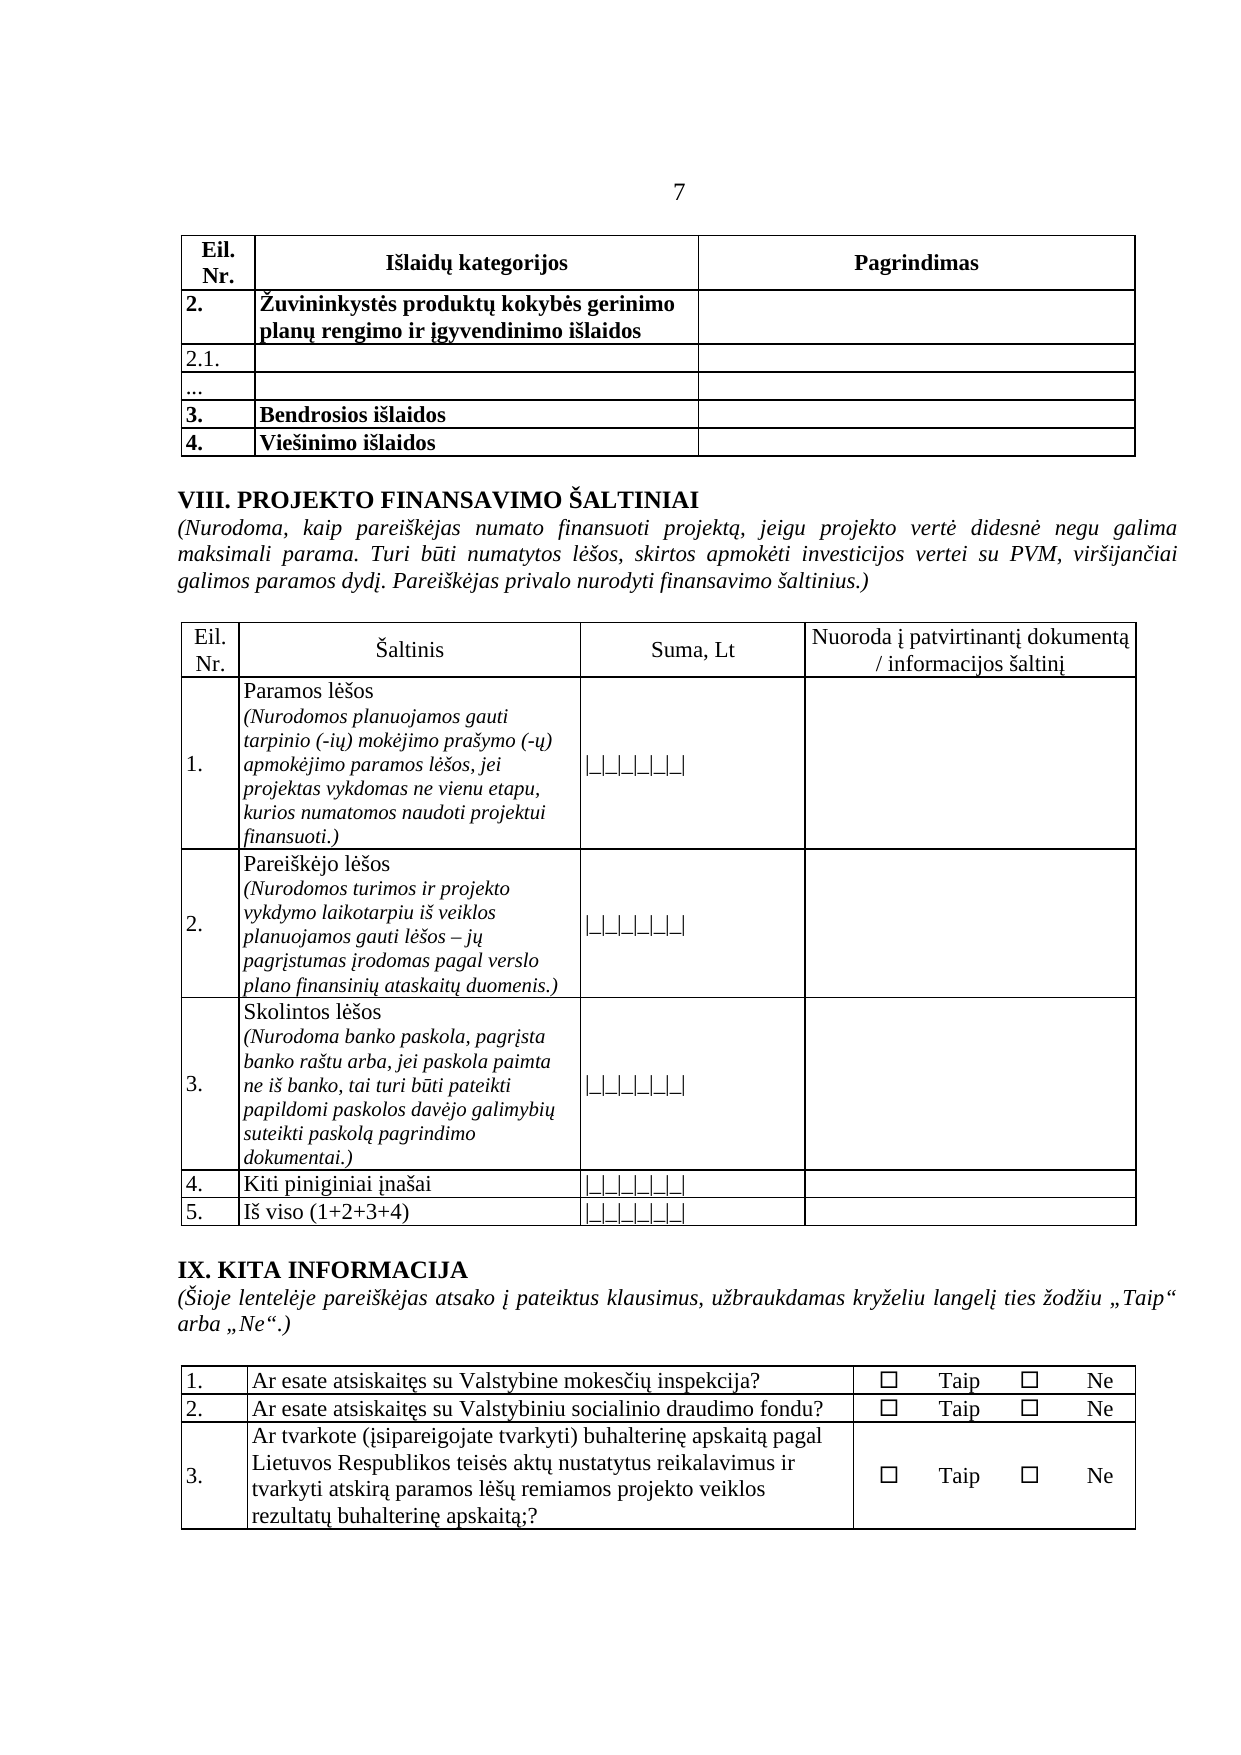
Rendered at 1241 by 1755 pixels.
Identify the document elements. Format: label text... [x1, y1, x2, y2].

table_cell [699, 291, 1134, 343]
text VIII. PROJEKTO FINANSAVIMO ŠALTINIAI [177, 485, 1181, 514]
table_header 1. [182, 1367, 247, 1393]
table_cell 5. [182, 1198, 238, 1225]
table_cell [699, 401, 1134, 427]
table_header Pagrindimas [699, 236, 1134, 289]
table_cell Ar esate atsiskaitęs su Valstybiniu socialinio draudimo fondu? [248, 1395, 853, 1421]
table_header Nuoroda į patvirtinantį dokumentą / informacijos šaltinį [806, 623, 1135, 676]
table_cell Ne [1065, 1423, 1135, 1528]
table_cell Žuvininkystės produktų kokybės gerinimo planų rengimo ir įgyvendinimo išlaidos [256, 291, 698, 343]
table_cell |_|_|_|_|_|_| [581, 678, 804, 848]
table_cell Ne [1065, 1395, 1135, 1421]
table_header [] [854, 1367, 924, 1393]
table_cell [] [854, 1423, 924, 1528]
table_cell [699, 345, 1134, 371]
table_cell Pareiškėjo lėšos (Nurodomos turimos ir projekto vykdymo laikotarpiu iš veiklos planuojamos gauti lėšos – jų pagrįstumas įrodomas pagal verslo plano finansinių ataskaitų duomenis.) [240, 850, 580, 997]
table_cell [806, 1198, 1135, 1225]
table_header [] [994, 1367, 1065, 1393]
table_cell 3. [182, 998, 238, 1169]
table_cell 4. [182, 1171, 238, 1197]
table_cell Kiti piniginiai įnašai [240, 1171, 580, 1197]
table_cell 2. [182, 291, 254, 343]
table_header Ne [1065, 1367, 1135, 1393]
table_cell Ar tvarkote (įsipareigojate tvarkyti) buhalterinę apskaitą pagal Lietuvos Respublikos teisės aktų nustatytus reikalavimus ir tvarkyti atskirą paramos lėšų remiamos projekto veiklos rezultatų buhalterinę apskaitą;? [248, 1423, 853, 1528]
table_cell 3. [182, 401, 254, 427]
table_cell |_|_|_|_|_|_| [581, 850, 804, 997]
table_cell 1. [182, 678, 238, 848]
text IX. KITA INFORMACIJA [177, 1255, 1181, 1284]
table_cell Skolintos lėšos (Nurodoma banko paskola, pagrįsta banko raštu arba, jei paskola paimta ne iš banko, tai turi būti pateikti papildomi paskolos davėjo galimybių suteikti paskolą pagrindimo dokumentai.) [240, 998, 580, 1169]
table_cell 2.1. [182, 345, 254, 371]
table_cell [256, 373, 698, 399]
table_header Ar esate atsiskaitęs su Valstybine mokesčių inspekcija? [248, 1367, 853, 1393]
table_cell [806, 998, 1135, 1169]
table_cell [] [854, 1395, 924, 1421]
table_header Suma, Lt [581, 623, 804, 676]
table_cell Taip [924, 1423, 994, 1528]
table_cell 2. [182, 1395, 247, 1421]
table_cell Viešinimo išlaidos [256, 429, 698, 455]
table_cell |_|_|_|_|_|_| [581, 1171, 804, 1197]
table_header Išlaidų kategorijos [256, 236, 698, 289]
table_header Eil. Nr. [182, 236, 254, 289]
table_cell ... [182, 373, 254, 399]
table_header Eil. Nr. [182, 623, 238, 676]
table_cell 3. [182, 1423, 247, 1528]
table_cell [] [994, 1423, 1065, 1528]
text (Šioje lentelėje pareiškėjas atsako į pateiktus klausimus, užbraukdamas kryželiu langelį ties žodžiu „Taip“ arba „Ne“.) [177, 1284, 1181, 1336]
table_cell Bendrosios išlaidos [256, 401, 698, 427]
table_cell |_|_|_|_|_|_| [581, 1198, 804, 1225]
table_cell [806, 678, 1135, 848]
table_header Šaltinis [240, 623, 580, 676]
table_cell 4. [182, 429, 254, 455]
table_cell [] [994, 1395, 1065, 1421]
table_cell [699, 373, 1134, 399]
table_cell Paramos lėšos (Nurodomos planuojamos gauti tarpinio (-ių) mokėjimo prašymo (-ų) apmokėjimo paramos lėšos, jei projektas vykdomas ne vienu etapu, kurios numatomos naudoti projektui finansuoti.) [240, 678, 580, 848]
table_cell 2. [182, 850, 238, 997]
text (Nurodoma, kaip pareiškėjas numato finansuoti projektą, jeigu projekto vertė didesnė negu galima maksimali parama. Turi būti numatytos lėšos, skirtos apmokėti investicijos vertei su PVM, viršijančiai galimos paramos dydį. Pareiškėjas privalo nurodyti finansavimo šaltinius.) [177, 514, 1181, 593]
table_cell [256, 345, 698, 371]
table_cell [806, 850, 1135, 997]
table_header Taip [924, 1367, 994, 1393]
table_cell Taip [924, 1395, 994, 1421]
table_cell |_|_|_|_|_|_| [581, 998, 804, 1169]
table_cell [699, 429, 1134, 455]
table_cell Iš viso (1+2+3+4) [240, 1198, 580, 1225]
table_cell [806, 1171, 1135, 1197]
